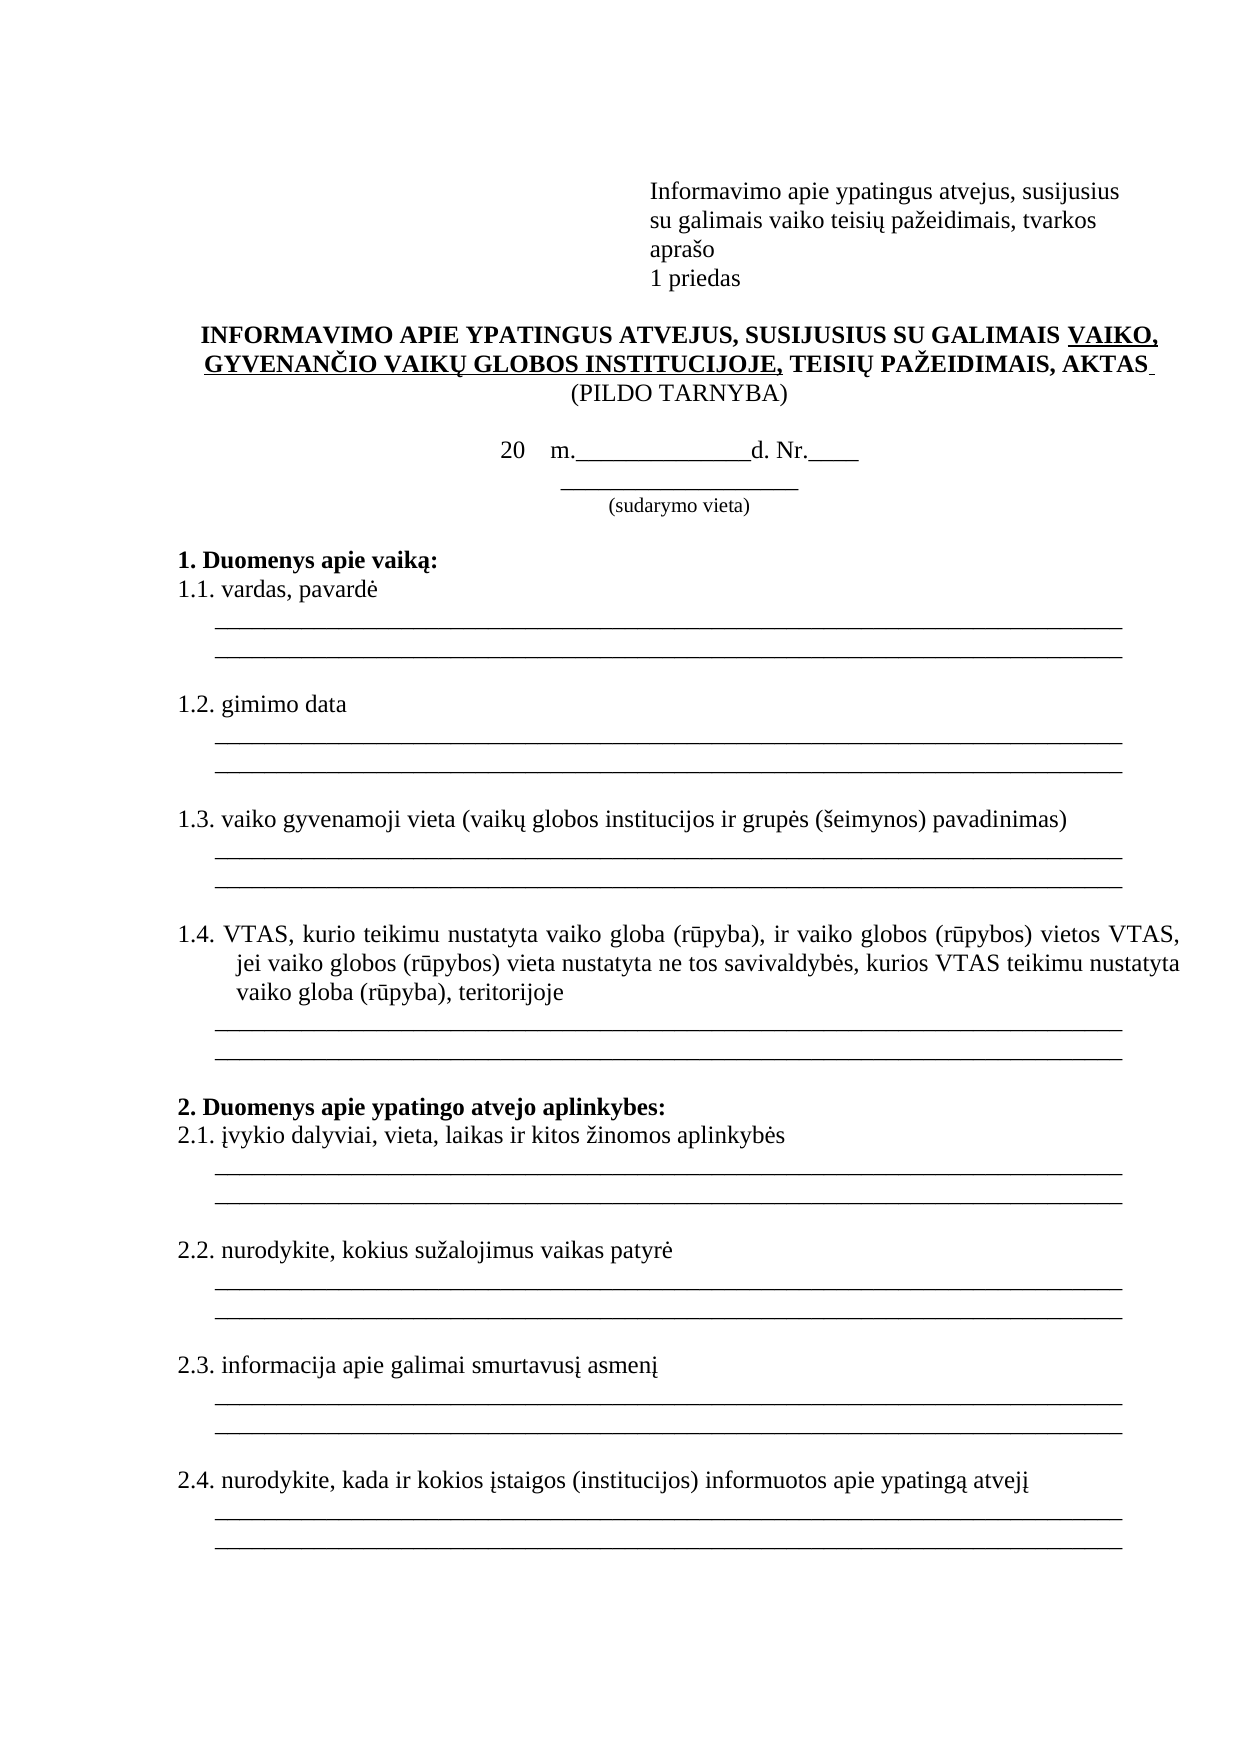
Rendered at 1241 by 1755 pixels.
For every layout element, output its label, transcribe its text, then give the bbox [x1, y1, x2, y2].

text _ [177, 1006, 1181, 1034]
text 1.4. VTAS, kurio teikimu nustatyta vaiko globa (rūpyba), ir vaiko globos (rūpybos) vietos VTAS, jei vaiko globos (rūpybos) vieta nustatyta ne tos savivaldybės, kurios VTAS teikimu nustatyta vaiko globa (rūpyba), teritorijoje [177, 919, 1181, 1006]
text _ [177, 747, 1181, 776]
text su galimais vaiko teisių pažeidimais, tvarkos [649, 205, 1181, 234]
text 2.4. nurodykite, kada ir kokios įstaigos (institucijos) informuotos apie ypatingą atvejį [177, 1466, 1181, 1494]
text _ [177, 603, 1181, 632]
text (PILDO TARNYBA) [177, 378, 1181, 406]
text _ [177, 1178, 1181, 1207]
text _ [177, 1264, 1181, 1293]
text _ [177, 718, 1181, 747]
text 2.2. nurodykite, kokius sužalojimus vaikas patyrė [177, 1236, 1181, 1264]
text aprašo [649, 234, 1181, 263]
text _ [177, 1293, 1181, 1322]
text _ [177, 1034, 1181, 1063]
text 1. Duomenys apie vaiką: [177, 546, 1181, 574]
text _ [177, 1379, 1181, 1408]
text 1.1. vardas, pavardė [177, 574, 1181, 603]
text Informavimo apie ypatingus atvejus, susijusius [649, 176, 1181, 205]
text 1.2. gimimo data [177, 689, 1181, 718]
text _ [177, 833, 1181, 862]
text _ [177, 632, 1181, 661]
text ___________________ [177, 464, 1181, 493]
text 2. Duomenys apie ypatingo atvejo aplinkybes: [177, 1092, 1181, 1121]
text (sudarymo vieta) [177, 493, 1181, 517]
text _ [177, 1149, 1181, 1178]
text 20 m.______________d. Nr.____ [177, 435, 1181, 464]
text _ [177, 862, 1181, 891]
text 2.1. įvykio dalyviai, vieta, laikas ir kitos žinomos aplinkybės [177, 1121, 1181, 1149]
text _ [177, 1494, 1181, 1523]
text _ [177, 1408, 1181, 1437]
text INFORMAVIMO APIE YPATINGUS ATVEJUS, SUSIJUSIUS SU GALIMAIS VAIKO, GYVENANČIO VAIKŲ GLOBOS INSTITUCIJOJE, TEISIŲ PAŽEIDIMAIS, AKTAS [177, 320, 1181, 378]
text 1 priedas [649, 263, 1181, 291]
text _ [177, 1523, 1181, 1552]
text 2.3. informacija apie galimai smurtavusį asmenį [177, 1351, 1181, 1379]
text 1.3. vaiko gyvenamoji vieta (vaikų globos institucijos ir grupės (šeimynos) pavadinimas) [177, 804, 1181, 833]
